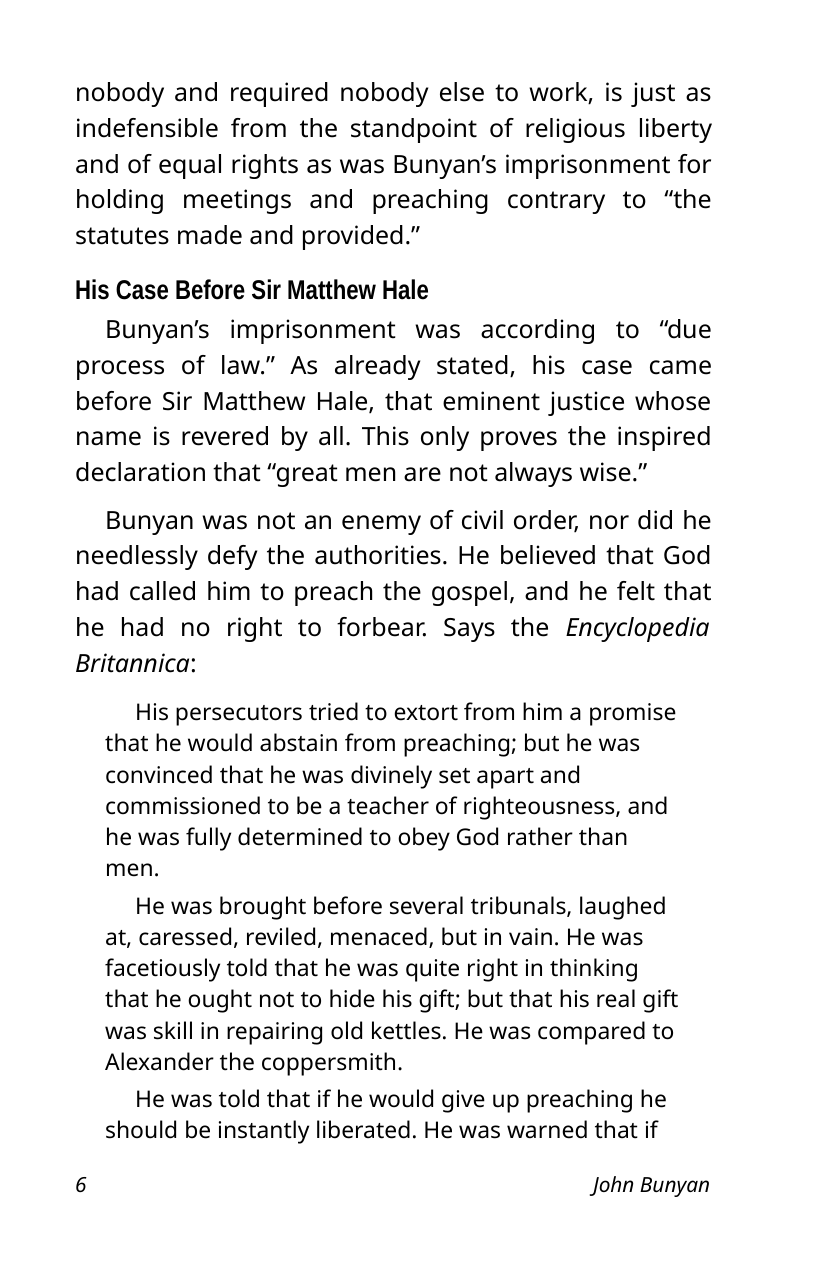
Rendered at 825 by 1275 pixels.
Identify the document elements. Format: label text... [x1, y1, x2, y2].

text He was told that if he would give up preaching he should be instantly liberated. He was warned that if [105, 1083, 682, 1146]
text He was brought before several tribunals, laughed at, caressed, reviled, menaced, but in vain. He was facetiously told that he was quite right in thinking that he ought not to hide his gift; but that his real gift was skill in repairing old kettles. He was compared to Alexander the coppersmith. [105, 890, 682, 1077]
text Bunyan’s imprisonment was according to “due process of law.” As already stated, his case came before Sir Matthew Hale, that eminent justice whose name is revered by all. This only proves the inspired declaration that “great men are not always wise.” [75, 312, 712, 489]
subtitle His Case Before Sir Matthew Hale [75, 275, 712, 306]
text His persecutors tried to extort from him a promise that he would abstain from preaching; but he was convinced that he was divinely set apart and commissioned to be a teacher of righteousness, and he was fully determined to obey God rather than men. [105, 696, 682, 884]
text Bunyan was not an enemy of civil order, nor did he needlessly defy the authorities. He believed that God had called him to preach the gospel, and he felt that he had no right to forbear. Says the Encyclopedia Britannica: [75, 502, 712, 679]
text nobody and required nobody else to work, is just as indefensible from the standpoint of religious liberty and of equal rights as was Bunyan’s imprisonment for holding meetings and preaching contrary to “the statutes made and provided.” [75, 75, 712, 252]
